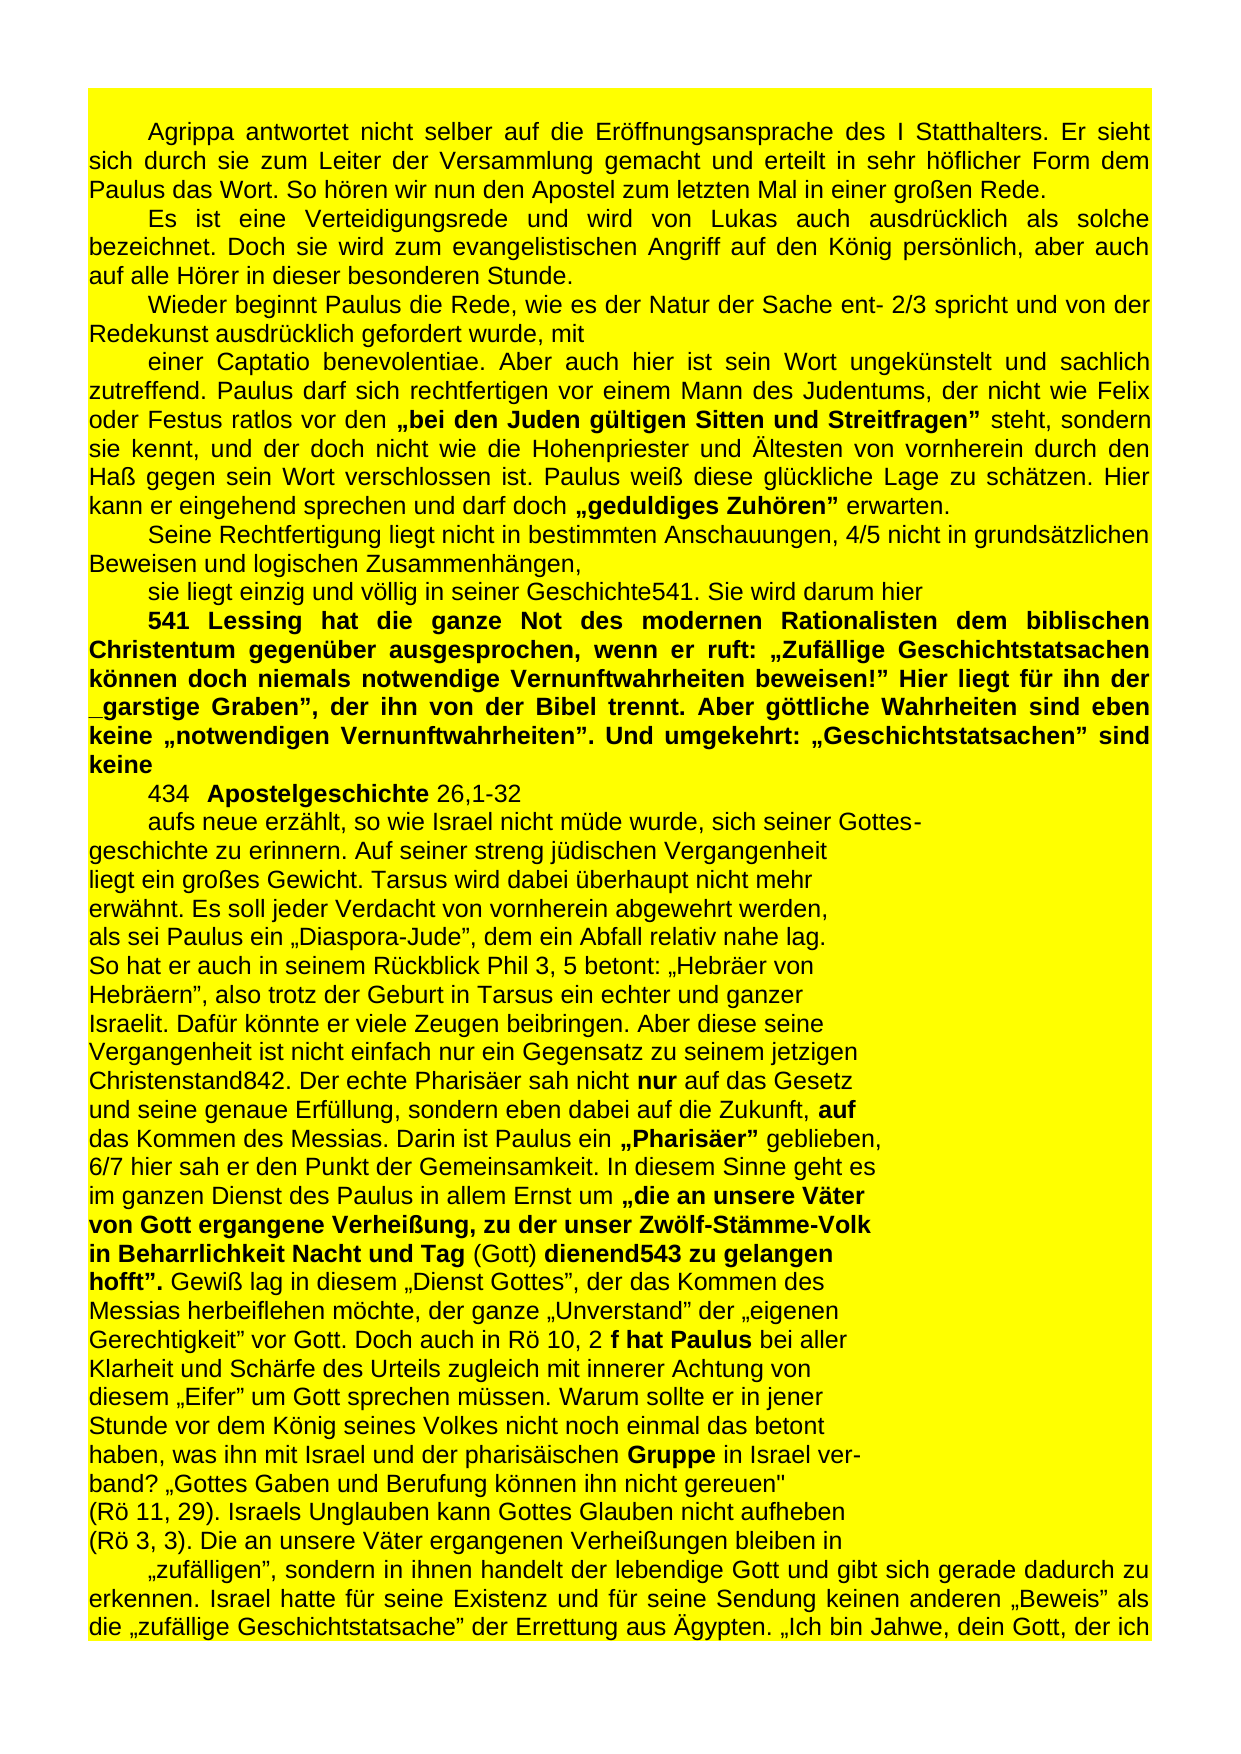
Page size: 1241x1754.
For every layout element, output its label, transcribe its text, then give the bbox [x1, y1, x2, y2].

text aufs neue erzählt, so wie Israel nicht müde wurde, sich seiner Gottes‑ geschichte zu erinnern. Auf seiner streng jüdischen Vergangenheit liegt ein großes Gewicht. Tarsus wird dabei überhaupt nicht mehr erwähnt. Es soll jeder Verdacht von vornherein abgewehrt werden, als sei Paulus ein „Diaspora-Jude”, dem ein Abfall relativ nahe lag. So hat er auch in seinem Rückblick Phil 3, 5 betont: „Hebräer von Hebräern”, also trotz der Geburt in Tarsus ein echter und ganzer Israelit. Dafür könnte er viele Zeugen beibringen. Aber diese seine Vergangenheit ist nicht einfach nur ein Gegensatz zu seinem jetzigen Christenstand842. Der echte Pharisäer sah nicht nur auf das Gesetz und seine genaue Erfüllung, sondern eben dabei auf die Zukunft, auf das Kommen des Messias. Darin ist Paulus ein „Pharisäer” geblieben, 6/7 hier sah er den Punkt der Gemeinsamkeit. In diesem Sinne geht es im ganzen Dienst des Paulus in allem Ernst um „die an unsere Väter von Gott ergangene Verheißung, zu der unser Zwölf-Stämme-Volk in Beharrlichkeit Nacht und Tag (Gott) dienend543 zu gelangen hofft”. Gewiß lag in diesem „Dienst Gottes”, der das Kommen des Messias herbeiflehen möchte, der ganze „Unverstand” der „eigenen Gerechtigkeit” vor Gott. Doch auch in Rö 10, 2 f hat Paulus bei aller Klarheit und Schärfe des Urteils zugleich mit innerer Achtung von diesem „Eifer” um Gott sprechen müssen. Warum sollte er in jener Stunde vor dem König seines Volkes nicht noch einmal das betont haben, was ihn mit Israel und der pharisäischen Gruppe in Israel ver‑ band? „Gottes Gaben und Berufung können ihn nicht gereuen" (Rö 11, 29). Israels Unglauben kann Gottes Glauben nicht aufheben (Rö 3, 3). Die an unsere Väter ergangenen Verheißungen bleiben in [88, 807, 1152, 1555]
text Seine Rechtfertigung liegt nicht in bestimmten Anschauungen, 4/5 nicht in grundsätzlichen Beweisen und logischen Zusammenhängen, [88, 520, 1152, 577]
text Wieder beginnt Paulus die Rede, wie es der Natur der Sache ent- 2/3 spricht und von der Redekunst ausdrücklich gefordert wurde, mit [88, 290, 1152, 347]
text „zufälligen”, sondern in ihnen handelt der lebendige Gott und gibt sich gerade dadurch zu erkennen. Israel hatte für seine Existenz und für seine Sendung keinen anderen „Beweis” als die „zufällige Geschichtstatsache” der Errettung aus Ägypten. „Ich bin Jahwe, dein Gott, der ich [88, 1555, 1152, 1641]
text sie liegt einzig und völlig in seiner Geschichte541. Sie wird darum hier [88, 577, 1152, 606]
text einer Captatio benevolentiae. Aber auch hier ist sein Wort ungekünstelt und sachlich zutreffend. Paulus darf sich rechtfertigen vor einem Mann des Judentums, der nicht wie Felix oder Festus ratlos vor den „bei den Juden gültigen Sitten und Streitfragen” steht, sondern sie kennt, und der doch nicht wie die Hohenpriester und Ältesten von vornherein durch den Haß gegen sein Wort verschlossen ist. Paulus weiß diese glückliche Lage zu schätzen. Hier kann er eingehend sprechen und darf doch „geduldiges Zuhören” erwarten. [88, 347, 1152, 520]
text 434 Apostelgeschichte 26,1-32 [88, 778, 1152, 807]
text Agrippa antwortet nicht selber auf die Eröffnungsansprache des I Statthalters. Er sieht sich durch sie zum Leiter der Versammlung gemacht und erteilt in sehr höflicher Form dem Paulus das Wort. So hören wir nun den Apostel zum letzten Mal in einer großen Rede. [88, 117, 1152, 203]
text Es ist eine Verteidigungsrede und wird von Lukas auch ausdrücklich als solche bezeichnet. Doch sie wird zum evangelistischen Angriff auf den König persönlich, aber auch auf alle Hörer in dieser besonderen Stunde. [88, 203, 1152, 290]
text 541 Lessing hat die ganze Not des modernen Rationalisten dem biblischen Christentum gegenüber ausgesprochen, wenn er ruft: „Zufällige Geschichtstatsachen können doch niemals notwendige Vernunftwahrheiten beweisen!” Hier liegt für ihn der _garstige Graben”, der ihn von der Bibel trennt. Aber göttliche Wahrheiten sind eben keine „notwendigen Vernunftwahrheiten”. Und umgekehrt: „Geschichtstatsachen” sind keine [88, 606, 1152, 778]
